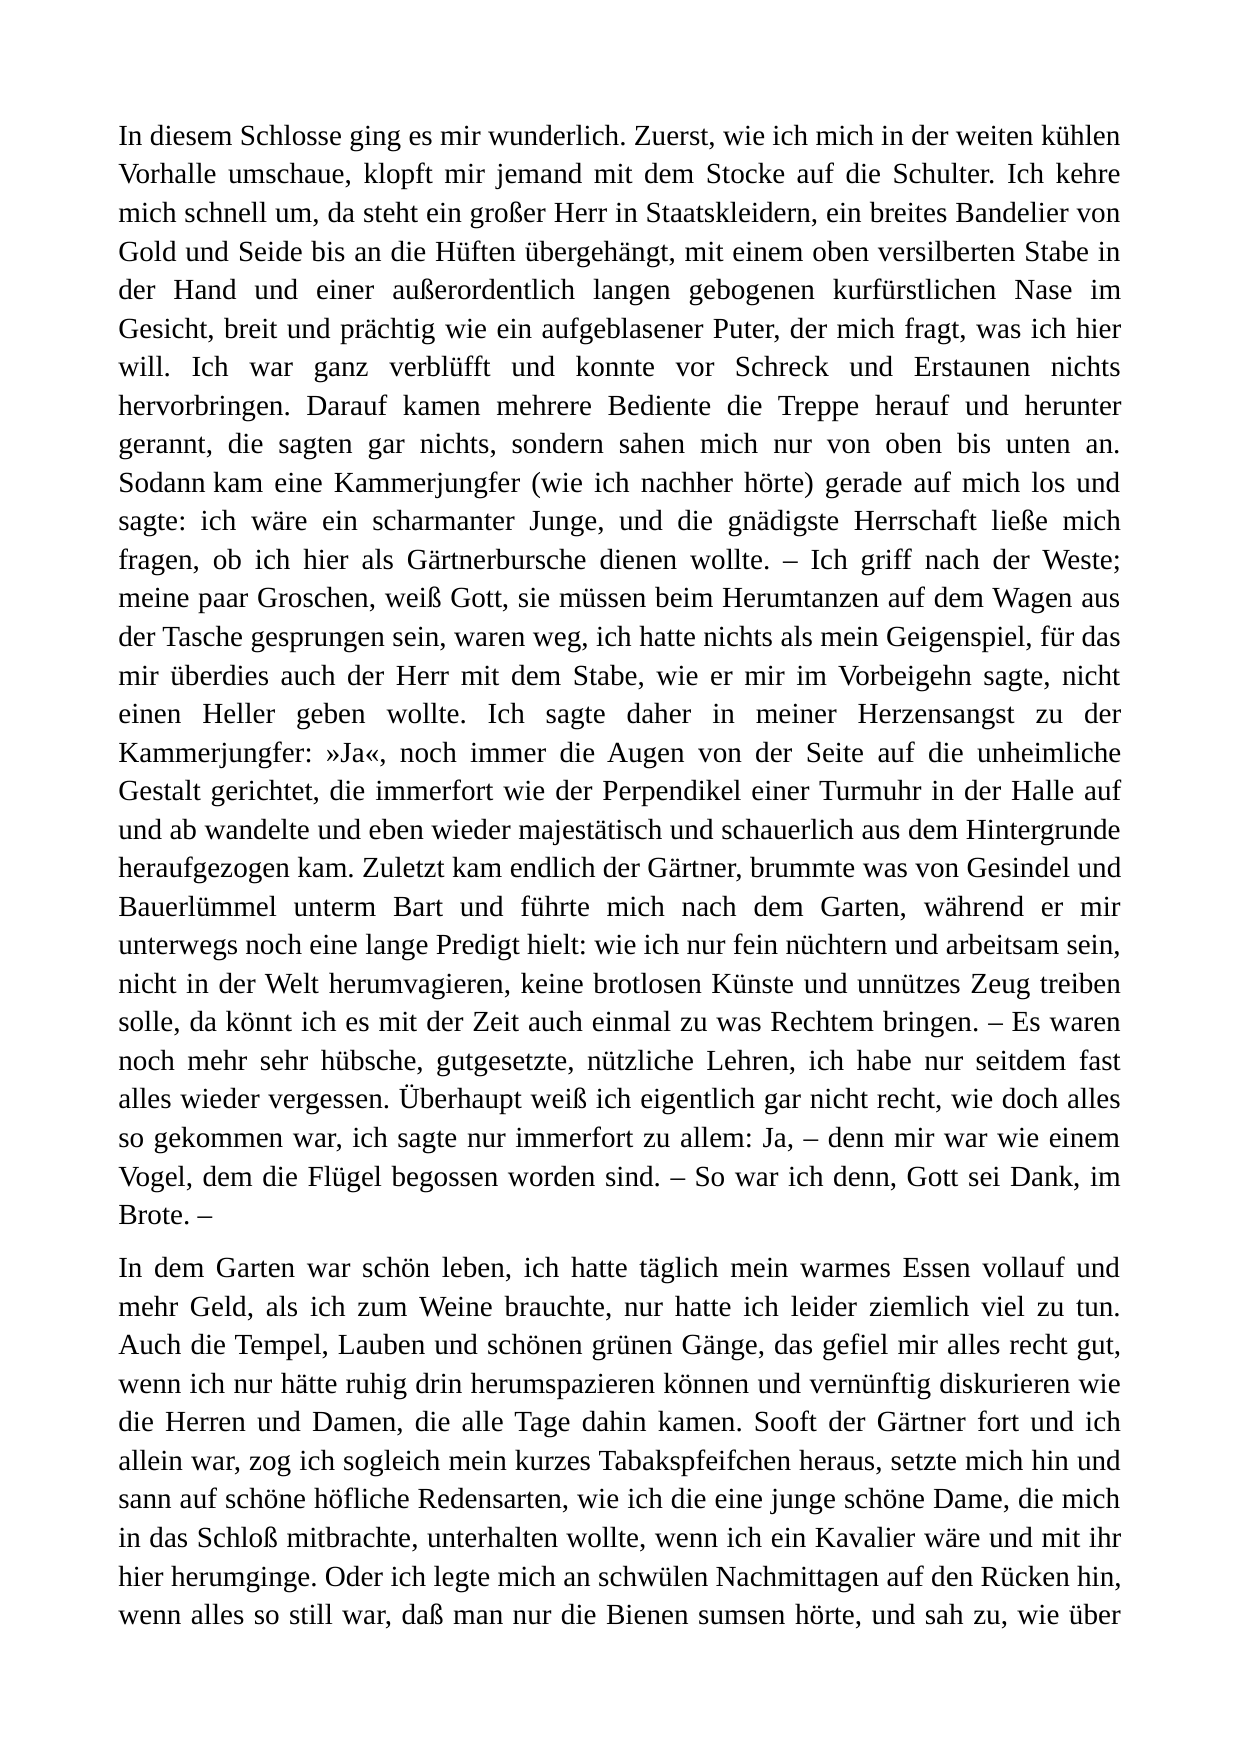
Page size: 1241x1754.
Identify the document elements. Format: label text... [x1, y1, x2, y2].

text In dem Garten war schön leben, ich hatte täglich mein warmes Essen vollauf und mehr Geld, als ich zum Weine brauchte, nur hatte ich leider ziemlich viel zu tun. Auch die Tempel, Lauben und schönen grünen Gänge, das gefiel mir alles recht gut, wenn ich nur hätte ruhig drin herumspazieren können und vernünftig diskurieren wie die Herren und Damen, die alle Tage dahin kamen. Sooft der Gärtner fort und ich allein war, zog ich sogleich mein kurzes Tabakspfeifchen heraus, setzte mich hin und sann auf schöne höfliche Redensarten, wie ich die eine junge schöne Dame, die mich in das Schloß mitbrachte, unterhalten wollte, wenn ich ein Kavalier wäre und mit ihr hier herumginge. Oder ich legte mich an schwülen Nachmittagen auf den Rücken hin, wenn alles so still war, daß man nur die Bienen sumsen hörte, und sah zu, wie über [118, 1250, 1122, 1631]
text In diesem Schlosse ging es mir wunderlich. Zuerst, wie ich mich in der weiten kühlen Vorhalle umschaue, klopft mir jemand mit dem Stocke auf die Schulter. Ich kehre mich schnell um, da steht ein großer Herr in Staatskleidern, ein breites Bandelier von Gold und Seide bis an die Hüften übergehängt, mit einem oben versilberten Stabe in der Hand und einer außerordentlich langen gebogenen kurfürstlichen Nase im Gesicht, breit und prächtig wie ein aufgeblasener Puter, der mich fragt, was ich hier will. Ich war ganz verblüfft und konnte vor Schreck und Erstaunen nichts hervorbringen. Darauf kamen mehrere Bediente die Treppe herauf und herunter gerannt, die sagten gar nichts, sondern sahen mich nur von oben bis unten an. Sodann kam eine Kammerjungfer (wie ich nachher hörte) gerade auf mich los und sagte: ich wäre ein scharmanter Junge, und die gnädigste Herrschaft ließe mich fragen, ob ich hier als Gärtnerbursche dienen wollte. – Ich griff nach der Weste; meine paar Groschen, weiß Gott, sie müssen beim Herumtanzen auf dem Wagen aus der Tasche gesprungen sein, waren weg, ich hatte nichts als mein Geigenspiel, für das mir überdies auch der Herr mit dem Stabe, wie er mir im Vorbeigehn sagte, nicht einen Heller geben wollte. Ich sagte daher in meiner Herzensangst zu der Kammerjungfer: »Ja«, noch immer die Augen von der Seite auf die unheimliche Gestalt gerichtet, die immerfort wie der Perpendikel einer Turmuhr in der Halle auf und ab wandelte und eben wieder majestätisch und schauerlich aus dem Hintergrunde heraufgezogen kam. Zuletzt kam endlich der Gärtner, brummte was von Gesindel und Bauerlümmel unterm Bart und führte mich nach dem Garten, während er mir unterwegs noch eine lange Predigt hielt: wie ich nur fein nüchtern und arbeitsam sein, nicht in der Welt herumvagieren, keine brotlosen Künste und unnützes Zeug treiben solle, da könnt ich es mit der Zeit auch einmal zu was Rechtem bringen. – Es waren noch mehr sehr hübsche, gutgesetzte, nützliche Lehren, ich habe nur seitdem fast alles wieder vergessen. Überhaupt weiß ich eigentlich gar nicht recht, wie doch alles so gekommen war, ich sagte nur immerfort zu allem: Ja, – denn mir war wie einem Vogel, dem die Flügel begossen worden sind. – So war ich denn, Gott sei Dank, im Brote. – [118, 118, 1122, 1231]
